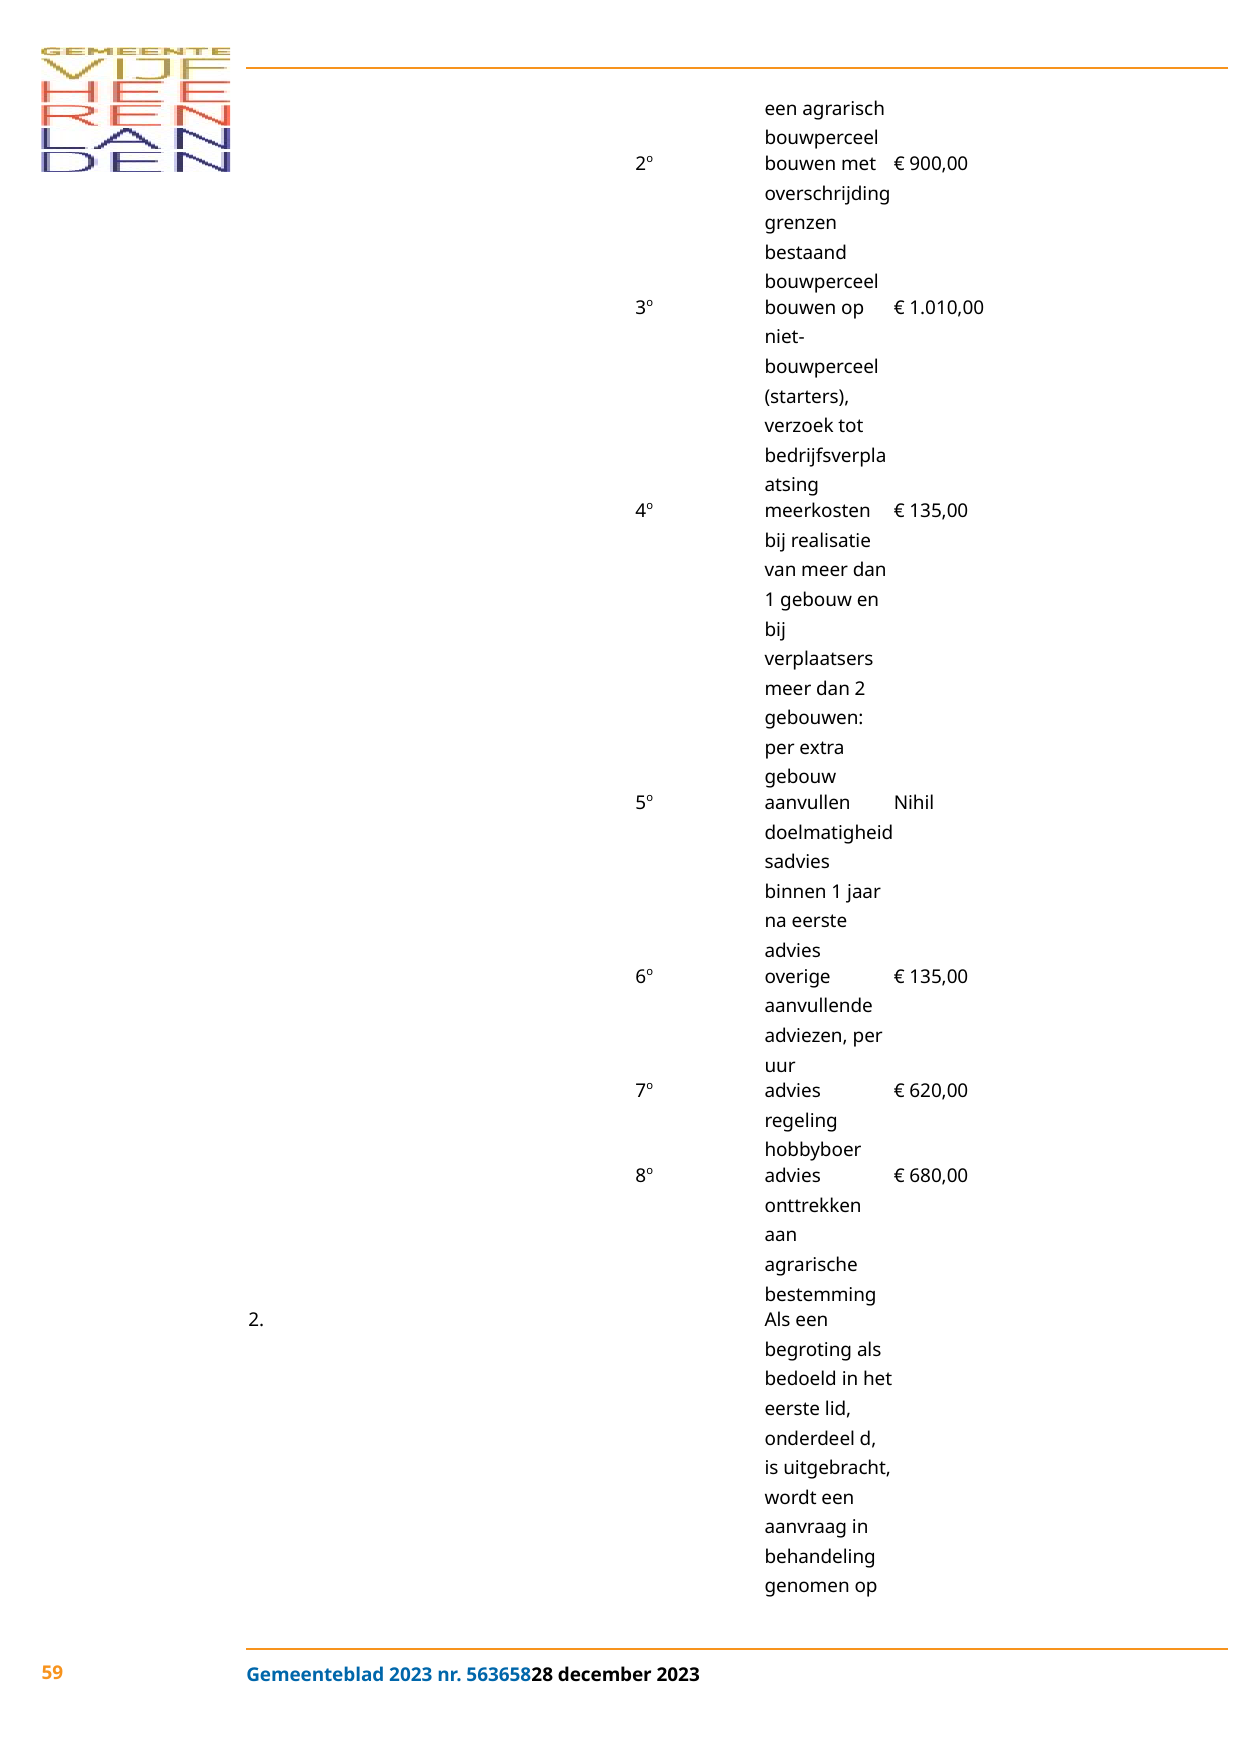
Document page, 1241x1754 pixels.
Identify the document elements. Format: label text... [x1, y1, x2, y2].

table_cell [1023, 789, 1152, 963]
table_cell [248, 150, 377, 294]
table_cell [248, 963, 377, 1077]
table_cell aanvullen doelmatigheidsadvies binnen 1 jaar na eerste advies [764, 789, 893, 963]
table_cell 5o [635, 789, 764, 963]
table_cell 2o [635, 150, 764, 294]
picture [41, 47, 231, 172]
table_cell 7o [635, 1078, 764, 1162]
table_cell € 1.010,00 [894, 294, 1022, 497]
table_cell overige aanvullende adviezen, per uur [764, 963, 893, 1077]
table_cell [1023, 95, 1152, 150]
table_cell [1023, 963, 1152, 1077]
table_cell € 620,00 [894, 1078, 1022, 1162]
table_cell [377, 963, 635, 1077]
table_cell 8o [635, 1163, 764, 1306]
table_cell [1023, 1306, 1152, 1598]
table_cell [377, 95, 635, 150]
table_cell [377, 789, 635, 963]
table_cell € 900,00 [894, 150, 1022, 294]
table_cell [377, 294, 635, 497]
table_cell bouwen op niet-bouwperceel (starters), verzoek tot bedrijfsverplaatsing [764, 294, 893, 497]
table_cell advies regeling hobbyboer [764, 1078, 893, 1162]
table_cell Als een begroting als bedoeld in het eerste lid, onderdeel d, is uitgebracht, wordt een aanvraag in behandeling genomen op [764, 1306, 893, 1598]
table_cell 2. [248, 1306, 764, 1598]
table_cell [1023, 150, 1152, 294]
table_cell [377, 150, 635, 294]
table_cell € 135,00 [894, 498, 1022, 789]
table_cell € 680,00 [894, 1163, 1022, 1306]
table_cell [248, 294, 377, 497]
table_cell een agrarisch bouwperceel [764, 95, 893, 150]
table_cell € 135,00 [894, 963, 1022, 1077]
table_cell [1023, 1163, 1152, 1306]
table_cell [248, 1163, 377, 1306]
table_cell [1023, 498, 1152, 789]
table_cell [377, 1078, 635, 1162]
table_cell [1023, 294, 1152, 497]
table_cell [377, 1163, 635, 1306]
table_cell bouwen met overschrijding grenzen bestaand bouwperceel [764, 150, 893, 294]
table_cell 3o [635, 294, 764, 497]
table_cell advies onttrekken aan agrarische bestemming [764, 1163, 893, 1306]
table_cell 6o [635, 963, 764, 1077]
table_cell meerkosten bij realisatie van meer dan 1 gebouw en bij verplaatsers meer dan 2 gebouwen: per extra gebouw [764, 498, 893, 789]
table_cell [248, 1078, 377, 1162]
table_cell [894, 1306, 1022, 1598]
table_cell 4o [635, 498, 764, 789]
table_cell [635, 95, 764, 150]
table_cell [248, 789, 377, 963]
table_cell Nihil [894, 789, 1022, 963]
table_cell [377, 498, 635, 789]
table_cell [894, 95, 1022, 150]
table_cell [248, 95, 377, 150]
table_cell [248, 498, 377, 789]
table_cell [1023, 1078, 1152, 1162]
